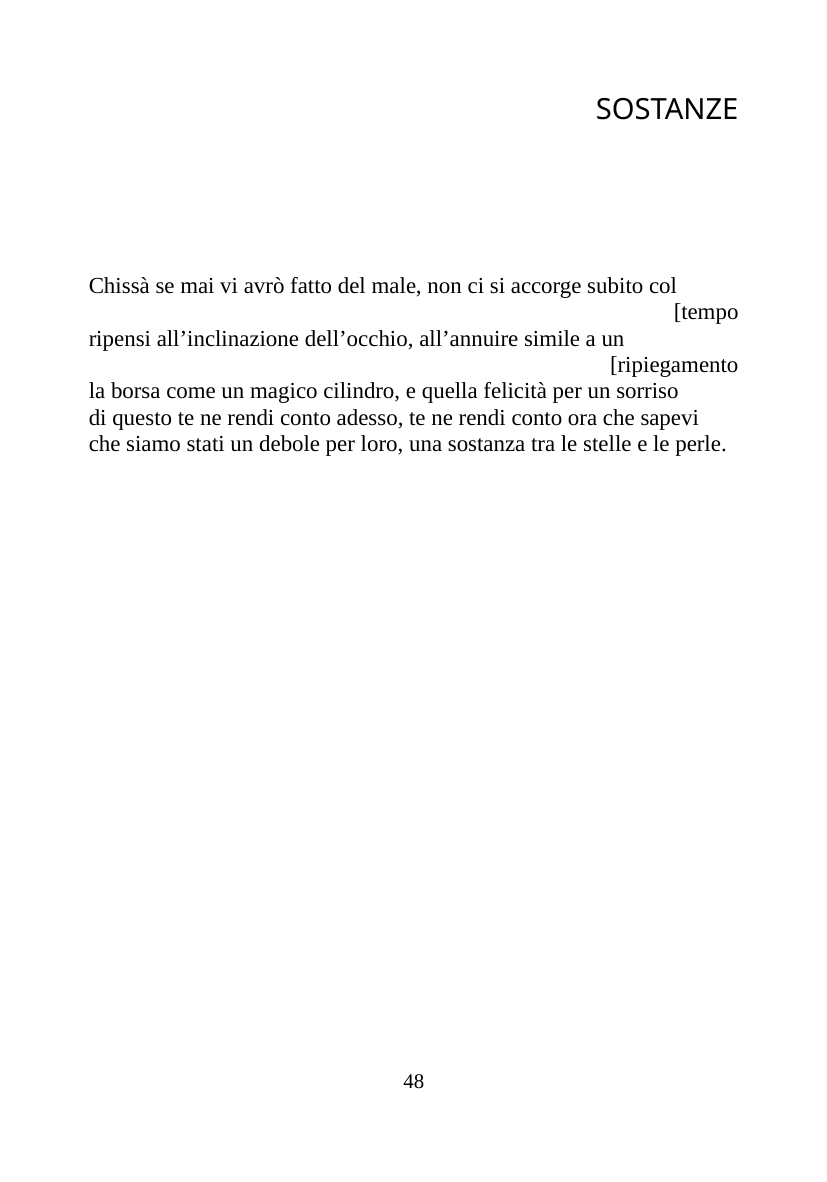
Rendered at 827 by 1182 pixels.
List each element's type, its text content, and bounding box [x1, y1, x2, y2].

text di questo te ne rendi conto adesso, te ne rendi conto ora che sapevi [88, 404, 738, 430]
text [tempo [88, 298, 738, 325]
text Chissà se mai vi avrò fatto del male, non ci si accorge subito col [88, 272, 738, 298]
text [ripiegamento [88, 351, 738, 377]
text che siamo stati un debole per loro, una sostanza tra le stelle e le perle. [88, 430, 738, 456]
text la borsa come un magico cilindro, e quella felicità per un sorriso [88, 377, 738, 404]
text ripensi all’inclinazione dell’occhio, all’annuire simile a un [88, 325, 738, 351]
subtitle SOSTANZE [88, 88, 738, 128]
